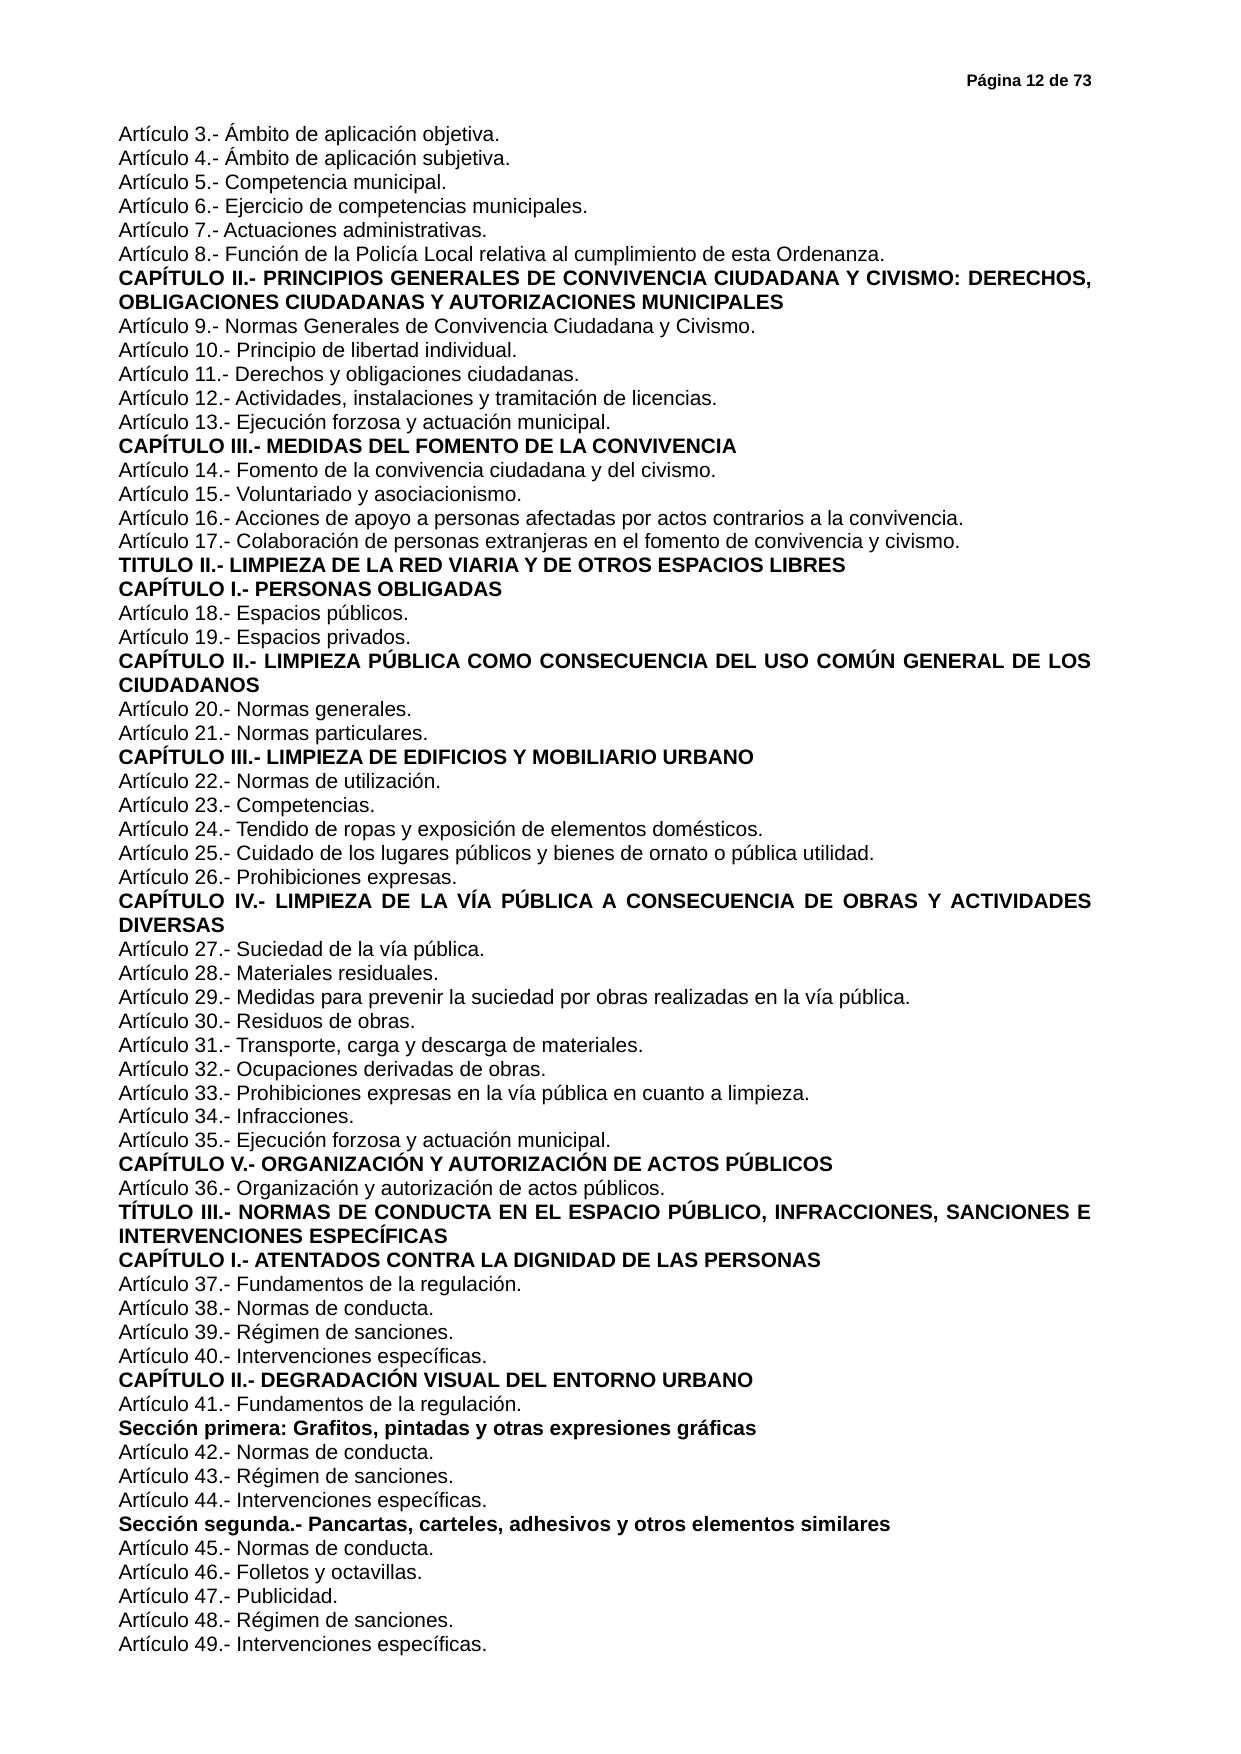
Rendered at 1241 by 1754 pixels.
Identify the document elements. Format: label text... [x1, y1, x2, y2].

text Artículo 4.- Ámbito de aplicación subjetiva. [118, 146, 1092, 170]
text Artículo 5.- Competencia municipal. [118, 170, 1092, 194]
text Artículo 8.- Función de la Policía Local relativa al cumplimiento de esta Ordenanza. [118, 242, 1092, 266]
text Artículo 19.- Espacios privados. [118, 625, 1092, 649]
text CAPÍTULO II.- DEGRADACIÓN VISUAL DEL ENTORNO URBANO [118, 1368, 1092, 1392]
text Artículo 16.- Acciones de apoyo a personas afectadas por actos contrarios a la convivencia. [118, 505, 1092, 529]
text Artículo 43.- Régimen de sanciones. [118, 1464, 1092, 1488]
text Artículo 23.- Competencias. [118, 793, 1092, 817]
text CAPÍTULO I.- ATENTADOS CONTRA LA DIGNIDAD DE LAS PERSONAS [118, 1248, 1092, 1272]
text CAPÍTULO I.- PERSONAS OBLIGADAS [118, 577, 1092, 601]
text Artículo 29.- Medidas para prevenir la suciedad por obras realizadas en la vía pública. [118, 984, 1092, 1008]
text Artículo 15.- Voluntariado y asociacionismo. [118, 481, 1092, 505]
text Artículo 12.- Actividades, instalaciones y tramitación de licencias. [118, 386, 1092, 409]
text CAPÍTULO IV.- LIMPIEZA DE LA VÍA PÚBLICA A CONSECUENCIA DE OBRAS Y ACTIVIDADES DIVERSAS [118, 889, 1092, 937]
text Artículo 3.- Ámbito de aplicación objetiva. [118, 122, 1092, 146]
text Artículo 41.- Fundamentos de la regulación. [118, 1392, 1092, 1416]
text CAPÍTULO III.- MEDIDAS DEL FOMENTO DE LA CONVIVENCIA [118, 433, 1092, 457]
text Artículo 18.- Espacios públicos. [118, 601, 1092, 625]
text Sección primera: Grafitos, pintadas y otras expresiones gráficas [118, 1416, 1092, 1440]
text Artículo 48.- Régimen de sanciones. [118, 1607, 1092, 1631]
text Artículo 42.- Normas de conducta. [118, 1440, 1092, 1464]
text Artículo 38.- Normas de conducta. [118, 1296, 1092, 1320]
text Artículo 9.- Normas Generales de Convivencia Ciudadana y Civismo. [118, 314, 1092, 338]
text CAPÍTULO II.- PRINCIPIOS GENERALES DE CONVIVENCIA CIUDADANA Y CIVISMO: DERECHOS, OBLIGACIONES CIUDADANAS Y AUTORIZACIONES MUNICIPALES [118, 266, 1092, 314]
text Artículo 25.- Cuidado de los lugares públicos y bienes de ornato o pública utilidad. [118, 841, 1092, 865]
text TITULO II.- LIMPIEZA DE LA RED VIARIA Y DE OTROS ESPACIOS LIBRES [118, 553, 1092, 577]
text Artículo 39.- Régimen de sanciones. [118, 1320, 1092, 1344]
text CAPÍTULO V.- ORGANIZACIÓN Y AUTORIZACIÓN DE ACTOS PÚBLICOS [118, 1152, 1092, 1176]
text Artículo 35.- Ejecución forzosa y actuación municipal. [118, 1128, 1092, 1152]
text Artículo 32.- Ocupaciones derivadas de obras. [118, 1056, 1092, 1080]
text Artículo 37.- Fundamentos de la regulación. [118, 1272, 1092, 1296]
text Artículo 11.- Derechos y obligaciones ciudadanas. [118, 362, 1092, 386]
text Artículo 49.- Intervenciones específicas. [118, 1631, 1092, 1655]
text CAPÍTULO III.- LIMPIEZA DE EDIFICIOS Y MOBILIARIO URBANO [118, 745, 1092, 769]
text Artículo 10.- Principio de libertad individual. [118, 338, 1092, 362]
text Artículo 26.- Prohibiciones expresas. [118, 865, 1092, 889]
text Artículo 30.- Residuos de obras. [118, 1008, 1092, 1032]
text Artículo 40.- Intervenciones específicas. [118, 1344, 1092, 1368]
text Artículo 13.- Ejecución forzosa y actuación municipal. [118, 409, 1092, 433]
text Artículo 36.- Organización y autorización de actos públicos. [118, 1176, 1092, 1200]
text Artículo 34.- Infracciones. [118, 1104, 1092, 1128]
text Artículo 27.- Suciedad de la vía pública. [118, 937, 1092, 961]
text Artículo 21.- Normas particulares. [118, 721, 1092, 745]
text Artículo 44.- Intervenciones específicas. [118, 1488, 1092, 1512]
text Artículo 20.- Normas generales. [118, 697, 1092, 721]
text Artículo 28.- Materiales residuales. [118, 961, 1092, 984]
text CAPÍTULO II.- LIMPIEZA PÚBLICA COMO CONSECUENCIA DEL USO COMÚN GENERAL DE LOS CIUDADANOS [118, 649, 1092, 697]
text Artículo 33.- Prohibiciones expresas en la vía pública en cuanto a limpieza. [118, 1080, 1092, 1104]
text Artículo 6.- Ejercicio de competencias municipales. [118, 194, 1092, 218]
text TÍTULO III.- NORMAS DE CONDUCTA EN EL ESPACIO PÚBLICO, INFRACCIONES, SANCIONES E INTERVENCIONES ESPECÍFICAS [118, 1200, 1092, 1248]
text Artículo 24.- Tendido de ropas y exposición de elementos domésticos. [118, 817, 1092, 841]
text Sección segunda.- Pancartas, carteles, adhesivos y otros elementos similares [118, 1512, 1092, 1536]
text Artículo 31.- Transporte, carga y descarga de materiales. [118, 1032, 1092, 1056]
text Artículo 7.- Actuaciones administrativas. [118, 218, 1092, 242]
text Artículo 46.- Folletos y octavillas. [118, 1559, 1092, 1583]
text Artículo 45.- Normas de conducta. [118, 1536, 1092, 1559]
text Artículo 47.- Publicidad. [118, 1583, 1092, 1607]
text Artículo 22.- Normas de utilización. [118, 769, 1092, 793]
text Artículo 17.- Colaboración de personas extranjeras en el fomento de convivencia y civismo. [118, 529, 1092, 553]
text Artículo 14.- Fomento de la convivencia ciudadana y del civismo. [118, 457, 1092, 481]
